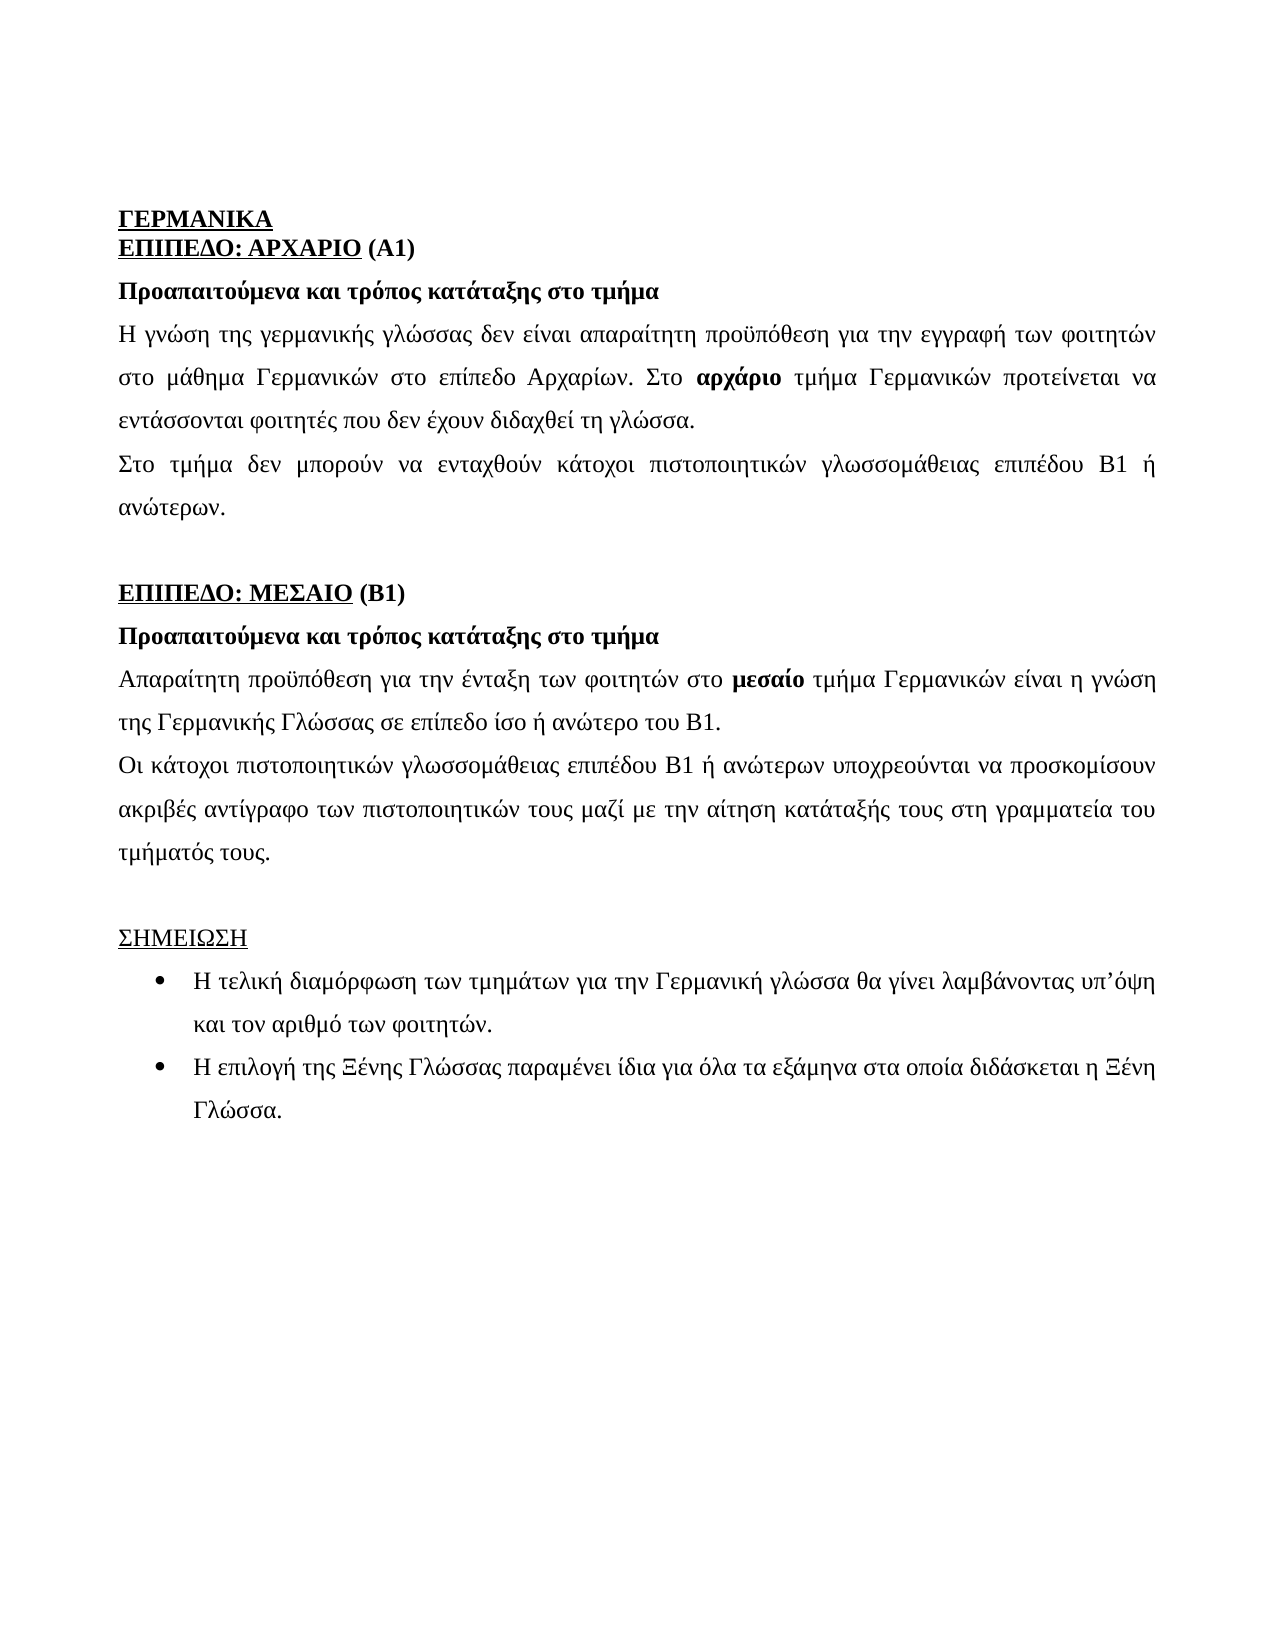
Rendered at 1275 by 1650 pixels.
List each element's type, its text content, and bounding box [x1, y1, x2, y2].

text Οι κάτοχοι πιστοποιητικών γλωσσομάθειας επιπέδου Β1 ή ανώτερων υποχρεούνται να προσκομίσουν ακριβές αντίγραφο των πιστοποιητικών τους μαζί με την αίτηση κατάταξής τους στη γραμματεία του τμήματός τους. [118, 751, 1157, 866]
text ΕΠΙΠΕΔΟ: ΑΡΧΑΡΙΟ (Α1) [118, 233, 1157, 262]
text Απαραίτητη προϋπόθεση για την ένταξη των φοιτητών στο μεσαίο τμήμα Γερμανικών είναι η γνώση της Γερμανικής Γλώσσας σε επίπεδο ίσο ή ανώτερο του Β1. [118, 664, 1157, 736]
list Η τελική διαμόρφωση των τμημάτων για την Γερμανική γλώσσα θα γίνει λαμβάνοντας υπ’όψη και τον αριθμό των φοιτητών. [156, 966, 1157, 1038]
text ΕΠΙΠΕΔΟ: ΜΕΣΑΙΟ (Β1) [118, 578, 1157, 607]
text Προαπαιτούμενα και τρόπος κατάταξης στο τμήμα [118, 621, 1157, 650]
text ΣΗΜΕΙΩΣΗ [118, 923, 1157, 952]
text Προαπαιτούμενα και τρόπος κατάταξης στο τμήμα [118, 276, 1157, 305]
text ΓΕΡΜΑΝΙΚΑ [118, 204, 1157, 233]
list Η επιλογή της Ξένης Γλώσσας παραμένει ίδια για όλα τα εξάμηνα στα οποία διδάσκεται η Ξένη Γλώσσα. [156, 1052, 1157, 1124]
text Στο τμήμα δεν μπορούν να ενταχθούν κάτοχοι πιστοποιητικών γλωσσομάθειας επιπέδου Β1 ή ανώτερων. [118, 449, 1157, 521]
text Η γνώση της γερμανικής γλώσσας δεν είναι απαραίτητη προϋπόθεση για την εγγραφή των φοιτητών στο μάθημα Γερμανικών στο επίπεδο Αρχαρίων. Στο αρχάριο τμήμα Γερμανικών προτείνεται να εντάσσονται φοιτητές που δεν έχουν διδαχθεί τη γλώσσα. [118, 319, 1157, 434]
